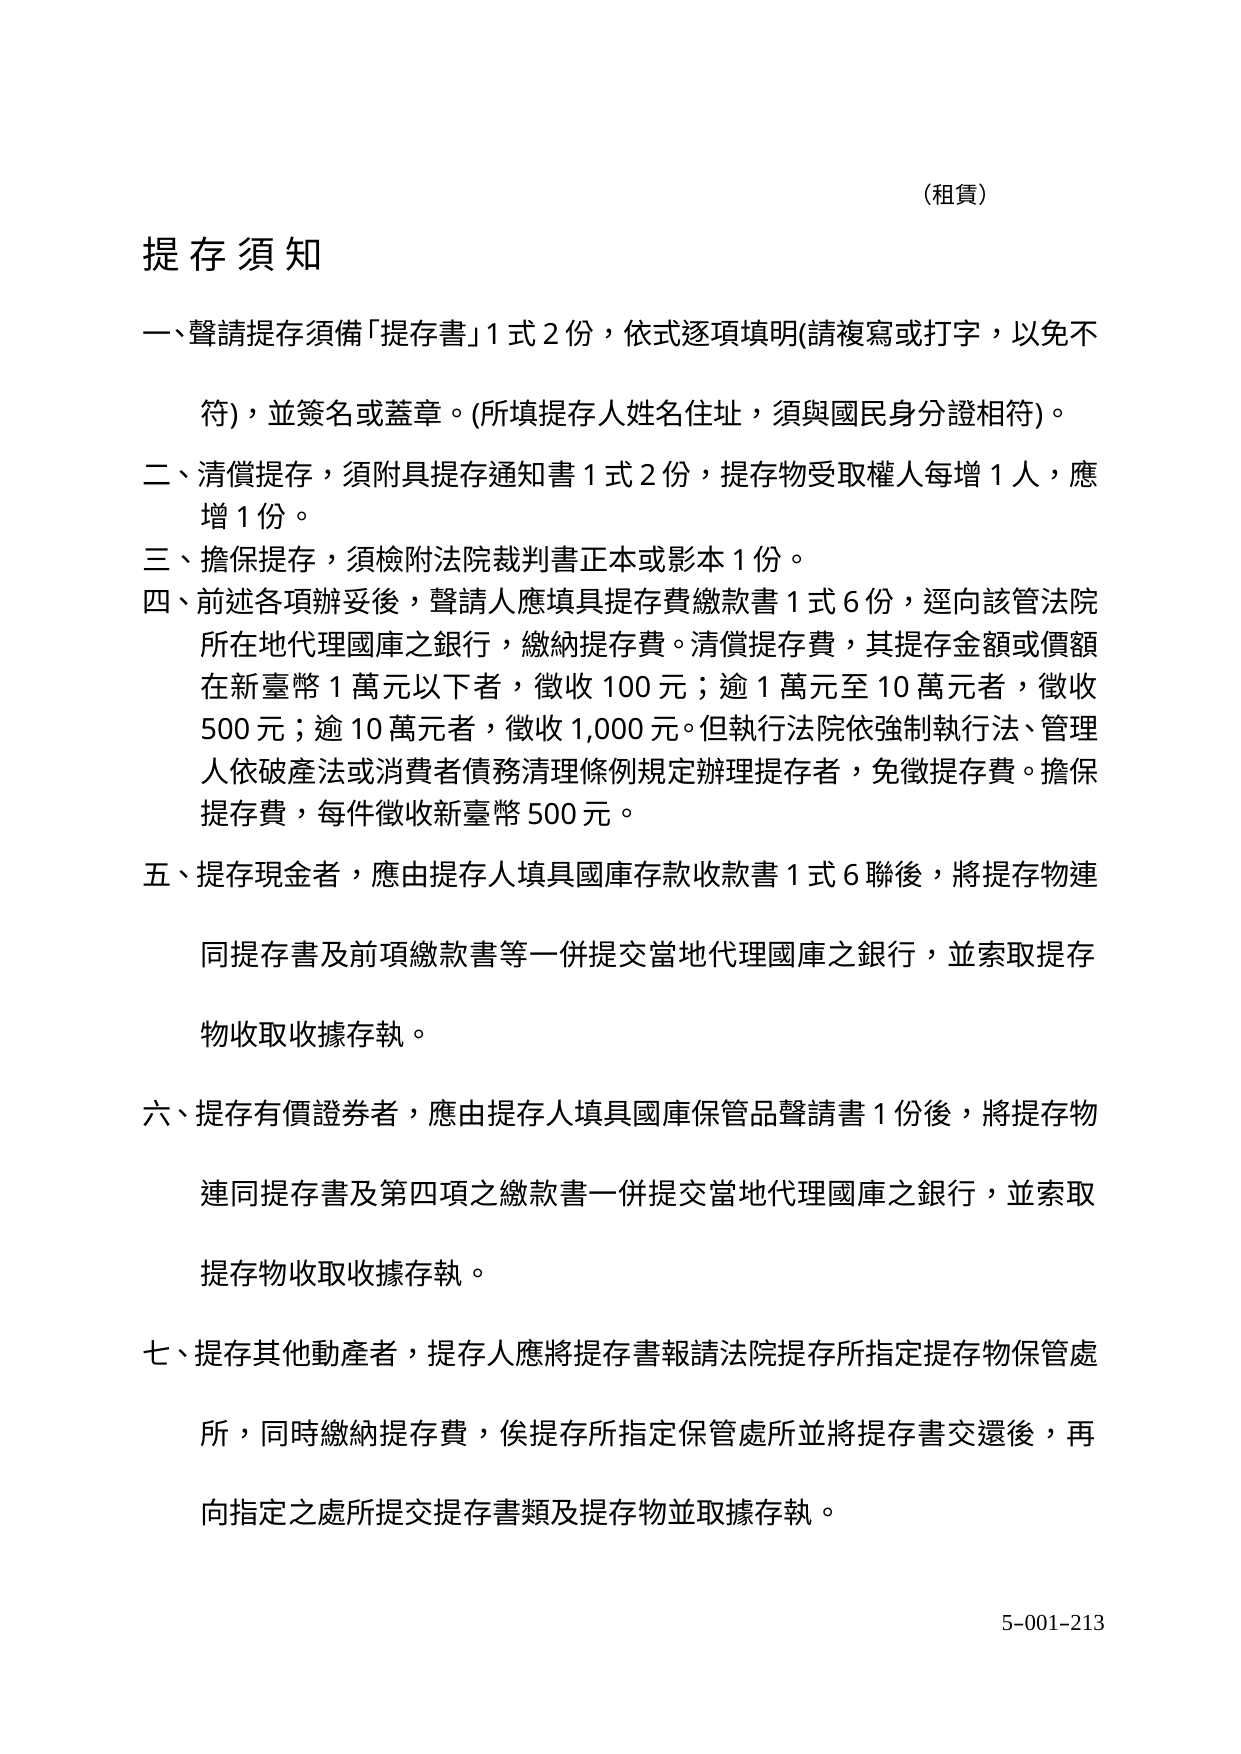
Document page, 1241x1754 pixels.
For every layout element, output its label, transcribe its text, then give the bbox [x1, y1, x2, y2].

text 三、擔保提存，須檢附法院裁判書正本或影本1份。 [142, 536, 1098, 579]
text 一、聲請提存須備「提存書」1式2份，依式逐項填明(請複寫或打字，以免不符)，並簽名或蓋章。(所填提存人姓名住址，須與國民身分證相符)。 [142, 292, 1098, 452]
text 提存須知 [142, 212, 1104, 292]
text 二、清償提存，須附具提存通知書1式2份，提存物受取權人每增1人，應增1份。 [142, 452, 1098, 536]
text 五、提存現金者，應由提存人填具國庫存款收款書1式6聯後，將提存物連同提存書及前項繳款書等一併提交當地代理國庫之銀行，並索取提存物收取收據存執。 [142, 833, 1098, 1072]
text 六、提存有價證券者，應由提存人填具國庫保管品聲請書1份後，將提存物連同提存書及第四項之繳款書一併提交當地代理國庫之銀行，並索取提存物收取收據存執。 [142, 1072, 1098, 1312]
text 四、前述各項辦妥後，聲請人應填具提存費繳款書1式6份，逕向該管法院所在地代理國庫之銀行，繳納提存費。清償提存費，其提存金額或價額在新臺幣1萬元以下者，徵收100元；逾1萬元至10萬元者，徵收500元；逾10萬元者，徵收1,000元。但執行法院依強制執行法、管理人依破產法或消費者債務清理條例規定辦理提存者，免徵提存費。擔保提存費，每件徵收新臺幣500元。 [142, 579, 1098, 833]
text 七、提存其他動產者，提存人應將提存書報請法院提存所指定提存物保管處所，同時繳納提存費，俟提存所指定保管處所並將提存書交還後，再向指定之處所提交提存書類及提存物並取據存執。 [142, 1312, 1098, 1551]
